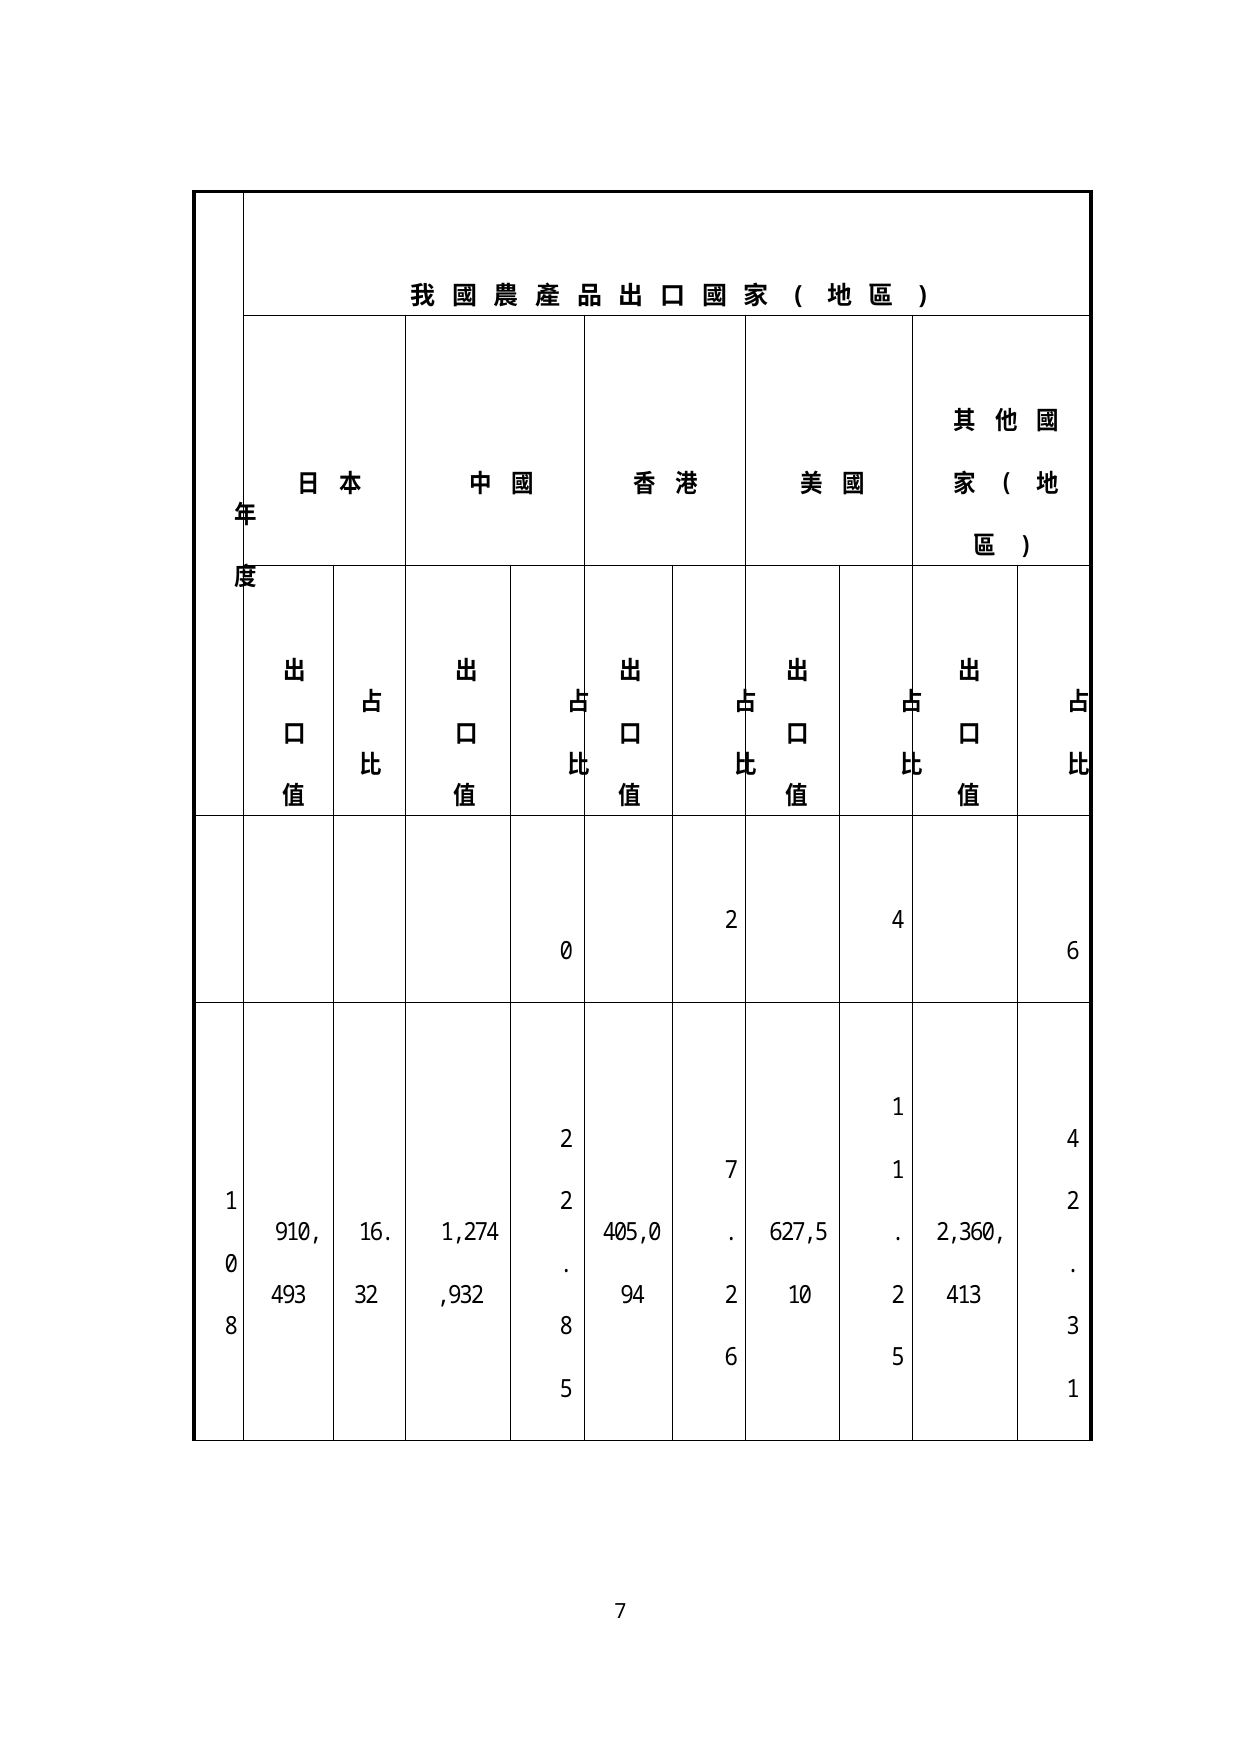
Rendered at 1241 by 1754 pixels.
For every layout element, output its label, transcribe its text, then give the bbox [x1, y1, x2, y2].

table_cell 占比 [840, 566, 912, 814]
table_cell 出口值 [585, 566, 672, 814]
table_cell 108 [196, 1003, 243, 1439]
table_cell 占比 [511, 566, 584, 814]
table_cell 占比 [334, 566, 405, 814]
table_cell 出口值 [244, 566, 333, 814]
table_cell 中國 [406, 316, 584, 564]
table_cell 6 [1018, 816, 1089, 1002]
table_cell 1,274,932 [406, 1003, 510, 1439]
table_cell 2 [673, 816, 745, 1002]
table_cell 16.32 [334, 1003, 405, 1439]
table_cell 7.26 [673, 1003, 745, 1439]
table_cell 627,510 [746, 1003, 839, 1439]
table_cell 出口值 [406, 566, 510, 814]
table_cell 2,360,413 [913, 1003, 1017, 1439]
table_cell 其他國家(地區) [913, 316, 1089, 564]
table_cell 日本 [244, 316, 405, 564]
table_cell 0 [511, 816, 584, 1002]
table_cell 405,094 [585, 1003, 672, 1439]
table_cell 42.31 [1018, 1003, 1089, 1439]
table_cell 22.85 [511, 1003, 584, 1439]
table_cell 出口值 [913, 566, 1017, 814]
table_cell 占比 [673, 566, 745, 814]
table_cell 占比 [740, 762, 745, 770]
table_cell [406, 816, 510, 1002]
table_cell 占比 [1018, 566, 1089, 814]
table_cell [585, 816, 672, 1002]
table_cell [196, 816, 243, 1002]
table_cell [913, 816, 1017, 1002]
table_cell 美國 [746, 316, 912, 564]
table_cell 910,493 [244, 1003, 333, 1439]
table_cell 4 [840, 816, 912, 1002]
table_cell 出口值 [746, 566, 839, 814]
table_cell [244, 816, 333, 1002]
table_header 年度 [196, 193, 243, 814]
table_header 我國農產品出口國家(地區) [244, 193, 1089, 314]
table_cell 11.25 [840, 1003, 912, 1439]
table_cell 香港 [585, 316, 745, 564]
table_cell [334, 816, 405, 1002]
table_cell [746, 816, 839, 1002]
